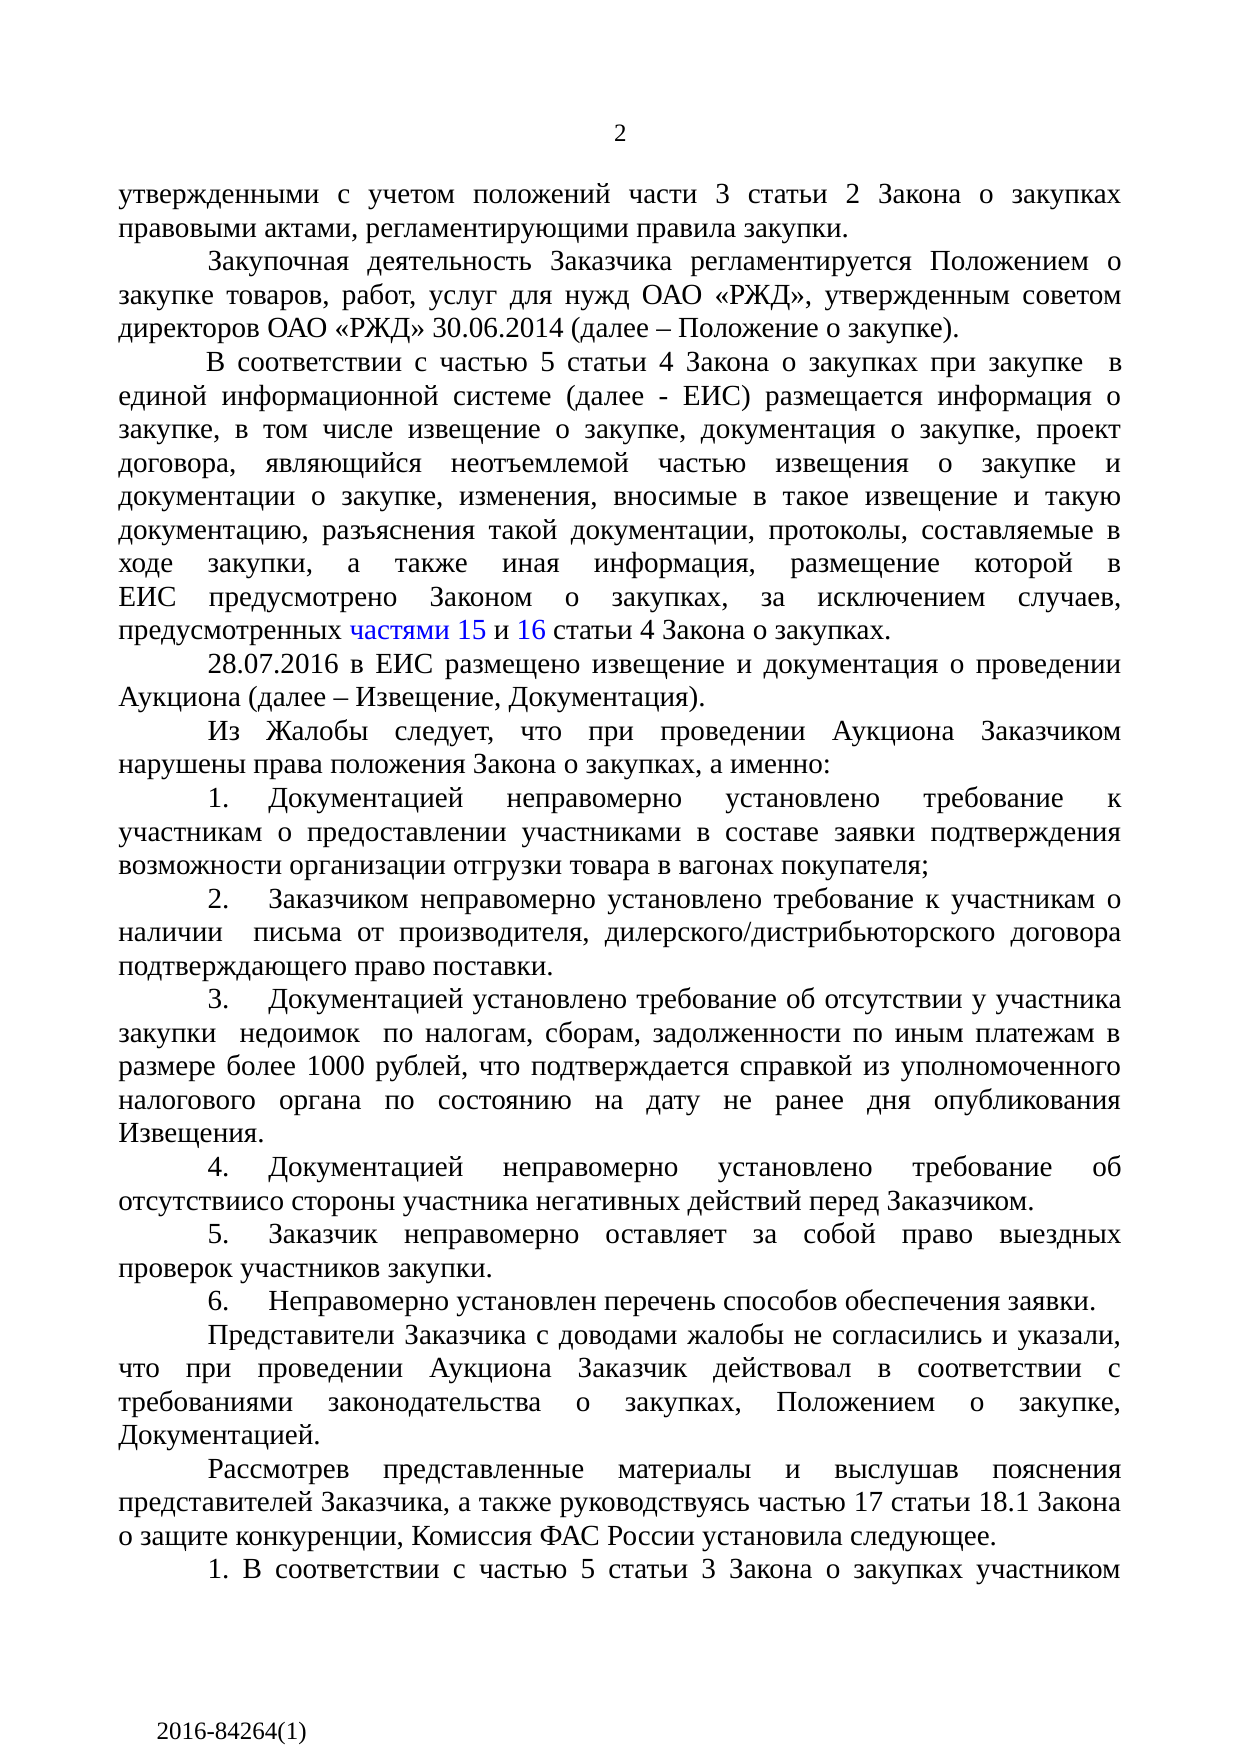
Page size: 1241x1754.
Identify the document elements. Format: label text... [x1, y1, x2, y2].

list Заказчик неправомерно оставляет за собой право выездных проверок участников закупки. [118, 1216, 1122, 1283]
text Рассмотрев представленные материалы и выслушав пояснения представителей Заказчика, а также руководствуясь частью 17 статьи 18.1 Закона о защите конкуренции, Комиссия ФАС России установила следующее. [118, 1451, 1122, 1552]
list Документацией установлено требование об отсутствии у участника закупки недоимок по налогам, сборам, задолженности по иным платежам в размере более 1000 рублей, что подтверждается справкой из уполномоченного налогового органа по состоянию на дату не ранее дня опубликования Извещения. [118, 981, 1122, 1149]
text Закупочная деятельность Заказчика регламентируется Положением о закупке товаров, работ, услуг для нужд ОАО «РЖД», утвержденным советом директоров ОАО «РЖД» 30.06.2014 (далее – Положение о закупке). [118, 243, 1122, 344]
text В соответствии с частью 5 статьи 4 Закона о закупках при закупке в единой информационной системе (далее - ЕИС) размещается информация о закупке, в том числе извещение о закупке, документация о закупке, проект договора, являющийся неотъемлемой частью извещения о закупке и документации о закупке, изменения, вносимые в такое извещение и такую документацию, разъяснения такой документации, протоколы, составляемые в ходе закупки, а также иная информация, размещение которой в ЕИС предусмотрено Законом о закупках, за исключением случаев, предусмотренных частями 15 и 16 статьи 4 Закона о закупках. [118, 344, 1122, 646]
text 1. В соответствии с частью 5 статьи 3 Закона о закупках участником [118, 1552, 1122, 1585]
list Неправомерно установлен перечень способов обеспечения заявки. [118, 1283, 1122, 1317]
text Представители Заказчика с доводами жалобы не согласились и указали, что при проведении Аукциона Заказчик действовал в соответствии с требованиями законодательства о закупках, Положением о закупке, Документацией. [118, 1317, 1122, 1451]
text 28.07.2016 в ЕИС размещено извещение и документация о проведении Аукциона (далее – Извещение, Документация). [118, 646, 1122, 713]
list Заказчиком неправомерно установлено требование к участникам о наличии письма от производителя, дилерского/дистрибьюторского договора подтверждающего право поставки. [118, 881, 1122, 981]
list Документацией неправомерно установлено требование к участникам о предоставлении участниками в составе заявки подтверждения возможности организации отгрузки товара в вагонах покупателя; [118, 780, 1122, 881]
text утвержденными с учетом положений части 3 статьи 2 Закона о закупках правовыми актами, регламентирующими правила закупки. [118, 176, 1122, 243]
text Из Жалобы следует, что при проведении Аукциона Заказчиком нарушены права положения Закона о закупках, а именно: [118, 713, 1122, 780]
list Документацией неправомерно установлено требование об отсутствиисо стороны участника негативных действий перед Заказчиком. [118, 1149, 1122, 1216]
